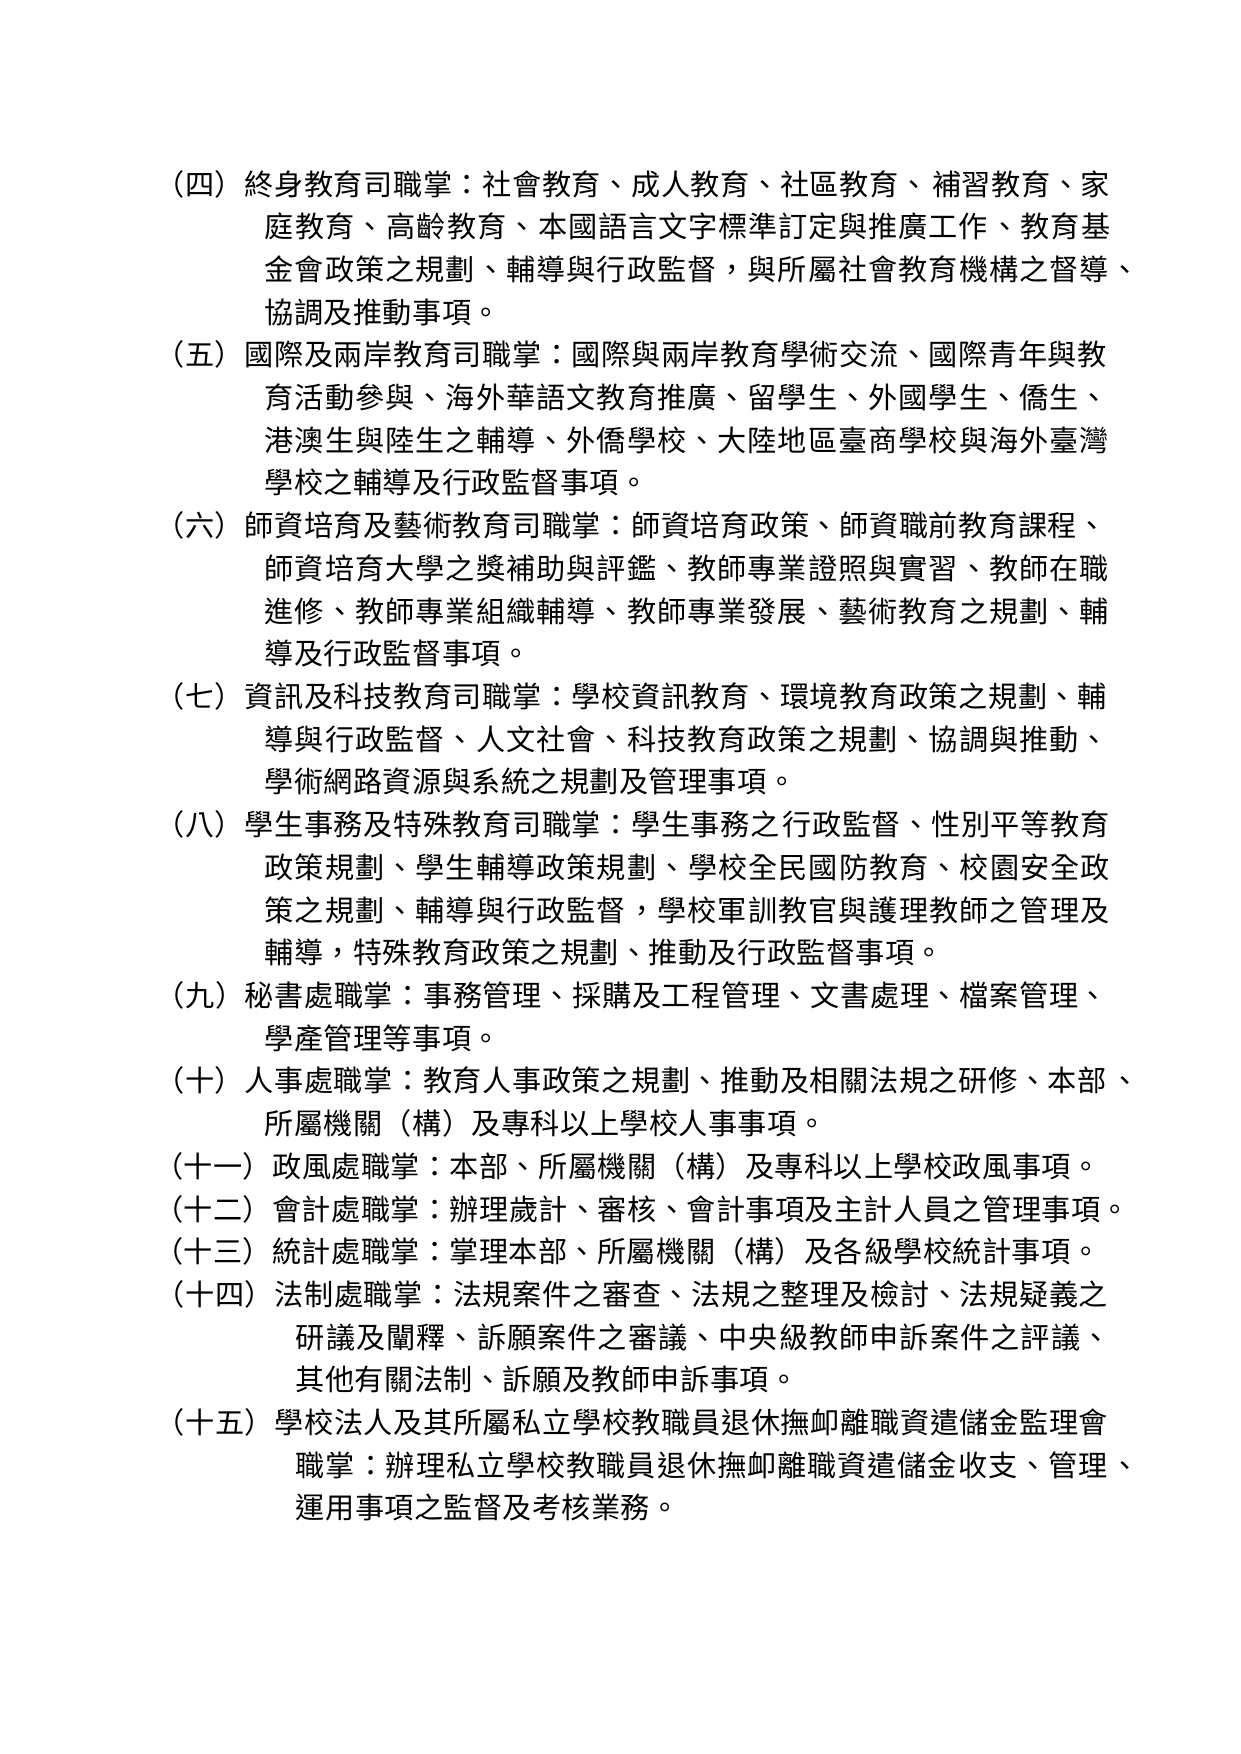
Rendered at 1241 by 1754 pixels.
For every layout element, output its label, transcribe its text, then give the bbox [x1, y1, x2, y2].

text （十二）會計處職掌：辦理歲計、審核、會計事項及主計人員之管理事項。 [130, 1186, 1110, 1228]
text （十三）統計處職掌：掌理本部、所屬機關（構）及各級學校統計事項。 [130, 1228, 1110, 1271]
text （十四）法制處職掌：法規案件之審查、法規之整理及檢討、法規疑義之研議及闡釋、訴願案件之審議、中央級教師申訴案件之評議、其他有關法制、訴願及教師申訴事項。 [130, 1271, 1110, 1399]
text （十）人事處職掌：教育人事政策之規劃、推動及相關法規之研修、本部、所屬機關（構）及專科以上學校人事事項。 [130, 1058, 1110, 1143]
text （七）資訊及科技教育司職掌：學校資訊教育、環境教育政策之規劃、輔導與行政監督、人文社會、科技教育政策之規劃、協調與推動、學術網路資源與系統之規劃及管理事項。 [130, 673, 1110, 801]
text （四）終身教育司職掌：社會教育、成人教育、社區教育、補習教育、家庭教育、高齡教育、本國語言文字標準訂定與推廣工作、教育基金會政策之規劃、輔導與行政監督，與所屬社會教育機構之督導、協調及推動事項。 [130, 161, 1110, 332]
text （九）秘書處職掌：事務管理、採購及工程管理、文書處理、檔案管理、學產管理等事項。 [130, 972, 1110, 1058]
text （八）學生事務及特殊教育司職掌：學生事務之行政監督、性別平等教育政策規劃、學生輔導政策規劃、學校全民國防教育、校園安全政策之規劃、輔導與行政監督，學校軍訓教官與護理教師之管理及輔導，特殊教育政策之規劃、推動及行政監督事項。 [130, 801, 1110, 972]
text （六）師資培育及藝術教育司職掌：師資培育政策、師資職前教育課程、師資培育大學之獎補助與評鑑、教師專業證照與實習、教師在職進修、教師專業組織輔導、教師專業發展、藝術教育之規劃、輔導及行政監督事項。 [130, 502, 1110, 673]
text （十五）學校法人及其所屬私立學校教職員退休撫卹離職資遣儲金監理會職掌：辦理私立學校教職員退休撫卹離職資遣儲金收支、管理、運用事項之監督及考核業務。 [130, 1399, 1110, 1527]
text （五）國際及兩岸教育司職掌：國際與兩岸教育學術交流、國際青年與教育活動參與、海外華語文教育推廣、留學生、外國學生、僑生、港澳生與陸生之輔導、外僑學校、大陸地區臺商學校與海外臺灣學校之輔導及行政監督事項。 [130, 332, 1110, 502]
text （十一）政風處職掌：本部、所屬機關（構）及專科以上學校政風事項。 [130, 1143, 1110, 1186]
